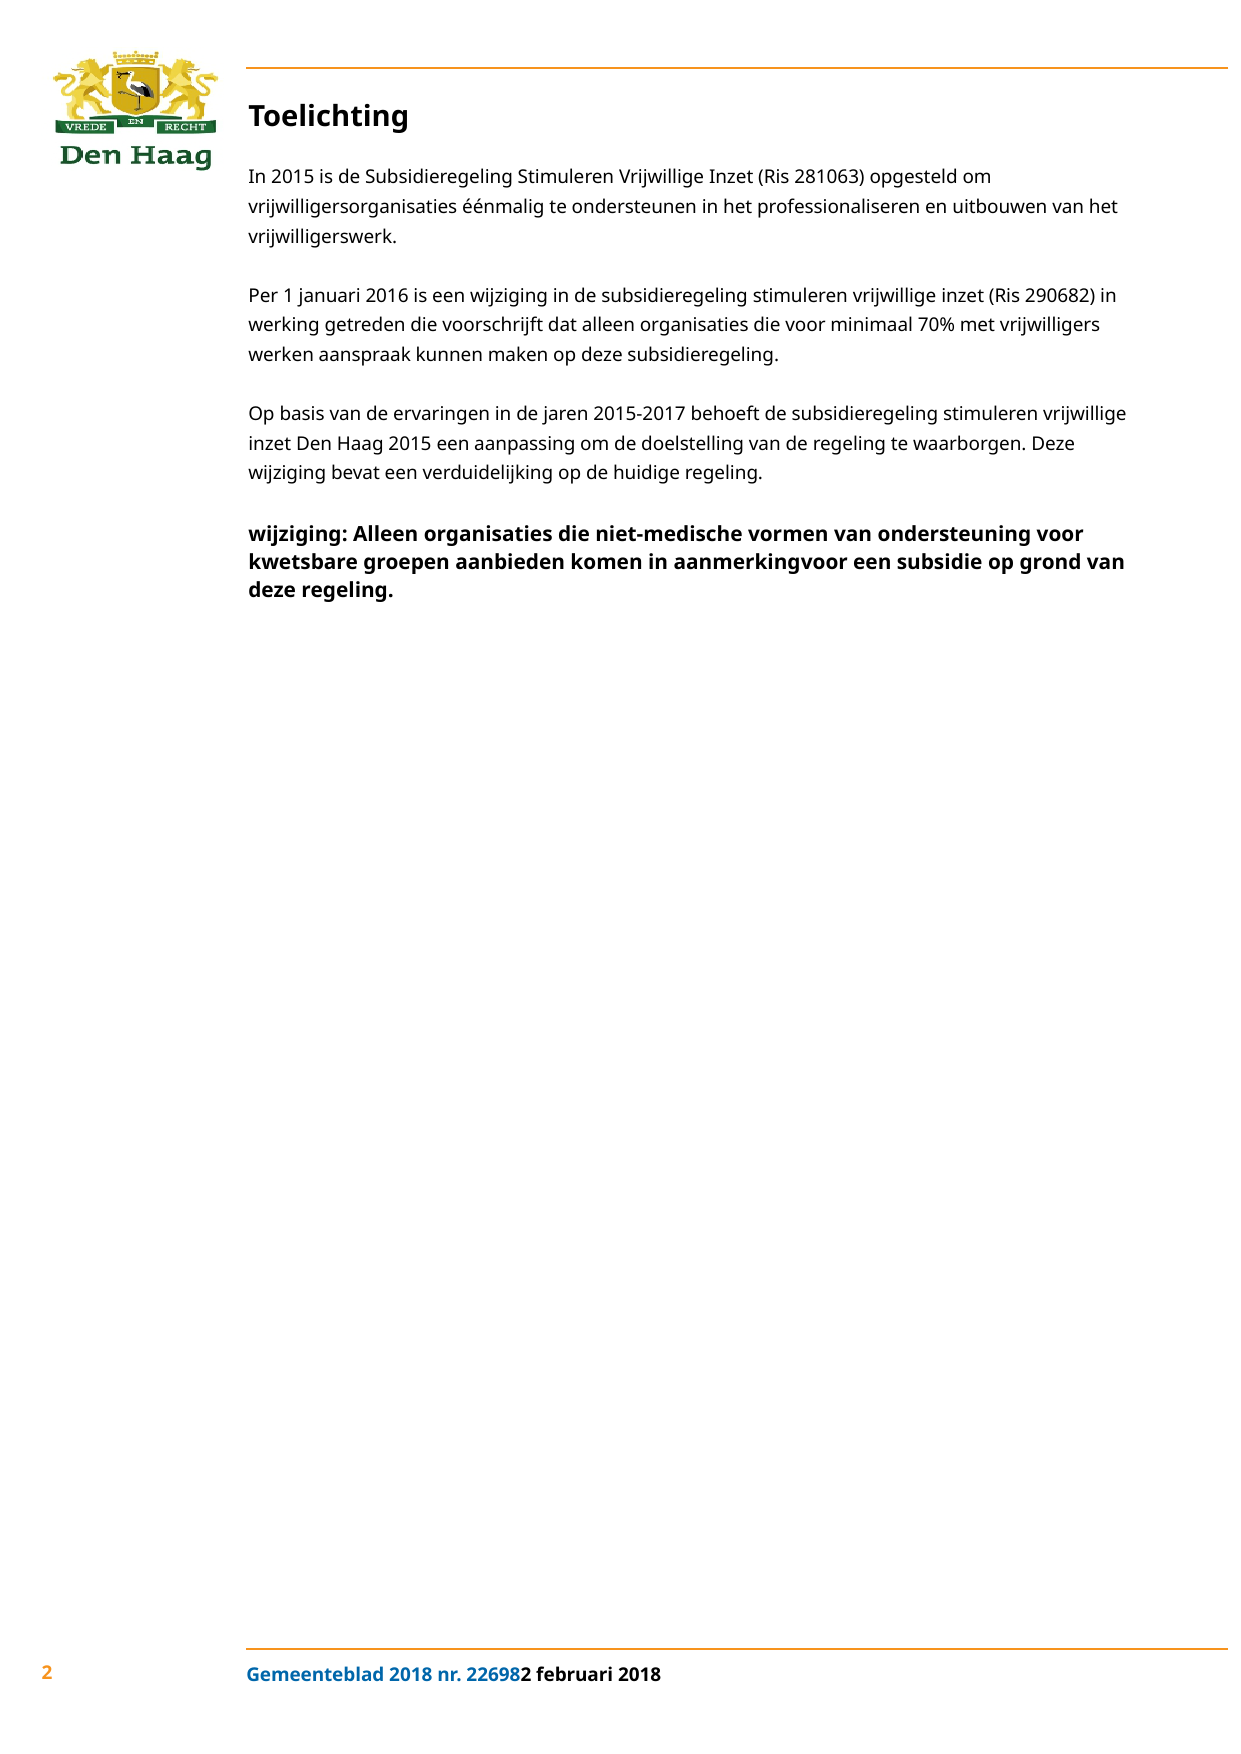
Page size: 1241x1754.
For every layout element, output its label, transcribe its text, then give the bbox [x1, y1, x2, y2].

text Toelichting [248, 95, 1152, 134]
text wijziging: Alleen organisaties die niet-medische vormen van ondersteuning voor kwetsbare groepen aanbieden komen in aanmerkingvoor een subsidie op grond van deze regeling. [248, 519, 1152, 604]
picture [41, 47, 231, 172]
text Per 1 januari 2016 is een wijziging in de subsidieregeling stimuleren vrijwillige inzet (Ris 290682) in werking getreden die voorschrijft dat alleen organisaties die voor minimaal 70% met vrijwilligers werken aanspraak kunnen maken op deze subsidieregeling. [248, 282, 1152, 367]
text Op basis van de ervaringen in de jaren 2015-2017 behoeft de subsidieregeling stimuleren vrijwillige inzet Den Haag 2015 een aanpassing om de doelstelling van de regeling te waarborgen. Deze wijziging bevat een verduidelijking op de huidige regeling. [248, 400, 1152, 485]
text In 2015 is de Subsidieregeling Stimuleren Vrijwillige Inzet (Ris 281063) opgesteld om vrijwilligersorganisaties éénmalig te ondersteunen in het professionaliseren en uitbouwen van het vrijwilligerswerk. [248, 164, 1152, 248]
